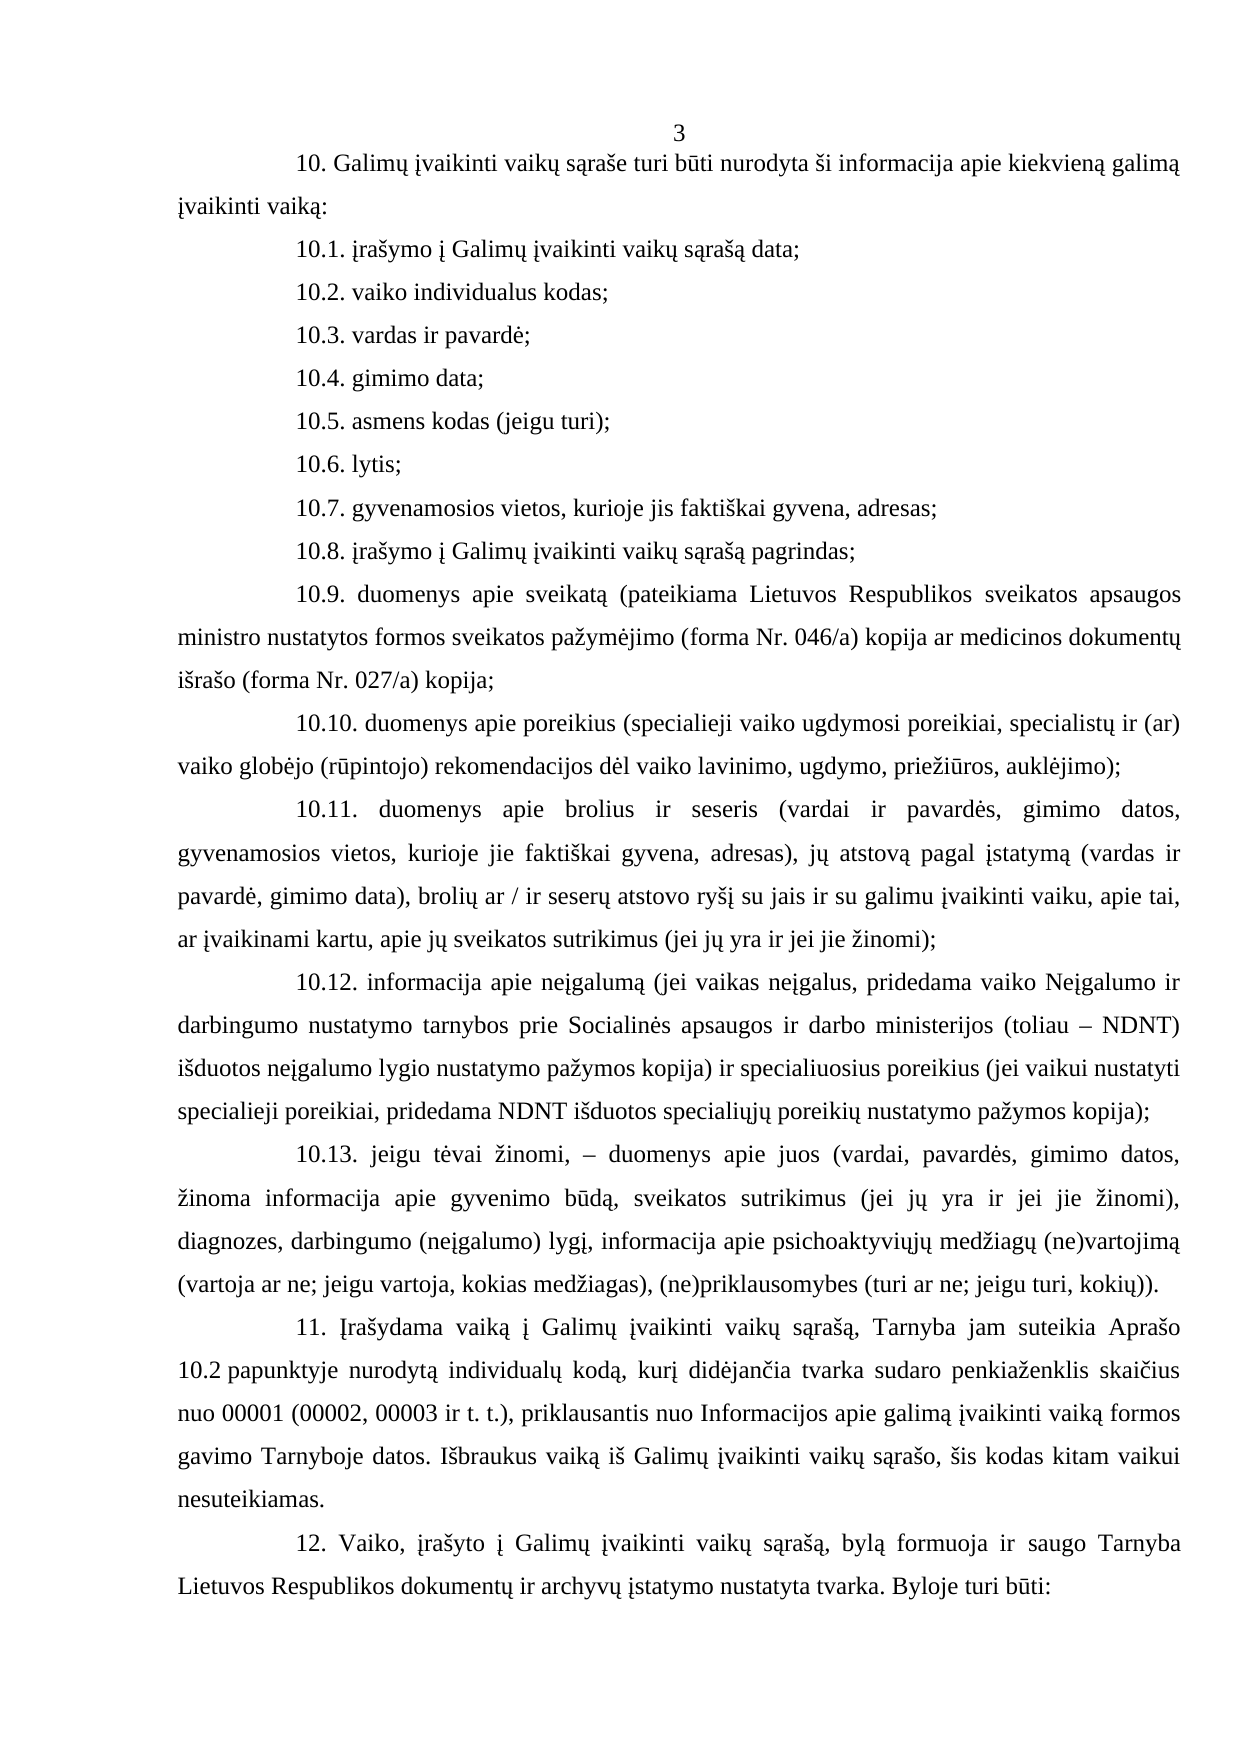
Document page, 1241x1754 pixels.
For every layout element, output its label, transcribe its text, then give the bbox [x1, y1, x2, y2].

text 10.12. informacija apie neįgalumą (jei vaikas neįgalus, pridedama vaiko Neįgalumo ir darbingumo nustatymo tarnybos prie Socialinės apsaugos ir darbo ministerijos (toliau – NDNT) išduotos neįgalumo lygio nustatymo pažymos kopija) ir specialiuosius poreikius (jei vaikui nustatyti specialieji poreikiai, pridedama NDNT išduotos specialiųjų poreikių nustatymo pažymos kopija); [177, 967, 1181, 1125]
text 10.4. gimimo data; [177, 363, 1181, 392]
text 12. Vaiko, įrašyto į Galimų įvaikinti vaikų sąrašą, bylą formuoja ir saugo Tarnyba Lietuvos Respublikos dokumentų ir archyvų įstatymo nustatyta tvarka. Byloje turi būti: [177, 1528, 1181, 1599]
text 10.6. lytis; [177, 449, 1181, 478]
text 11. Įrašydama vaiką į Galimų įvaikinti vaikų sąrašą, Tarnyba jam suteikia Aprašo 10.2 papunktyje nurodytą individualų kodą, kurį didėjančia tvarka sudaro penkiaženklis skaičius nuo 00001 (00002, 00003 ir t. t.), priklausantis nuo Informacijos apie galimą įvaikinti vaiką formos gavimo Tarnyboje datos. Išbraukus vaiką iš Galimų įvaikinti vaikų sąrašo, šis kodas kitam vaikui nesuteikiamas. [177, 1312, 1181, 1513]
text 10.13. jeigu tėvai žinomi, – duomenys apie juos (vardai, pavardės, gimimo datos, žinoma informacija apie gyvenimo būdą, sveikatos sutrikimus (jei jų yra ir jei jie žinomi), diagnozes, darbingumo (neįgalumo) lygį, informacija apie psichoaktyviųjų medžiagų (ne)vartojimą (vartoja ar ne; jeigu vartoja, kokias medžiagas), (ne)priklausomybes (turi ar ne; jeigu turi, kokių)). [177, 1139, 1181, 1298]
text 10.9. duomenys apie sveikatą (pateikiama Lietuvos Respublikos sveikatos apsaugos ministro nustatytos formos sveikatos pažymėjimo (forma Nr. 046/a) kopija ar medicinos dokumentų išrašo (forma Nr. 027/a) kopija; [177, 579, 1181, 694]
text 10. Galimų įvaikinti vaikų sąraše turi būti nurodyta ši informacija apie kiekvieną galimą įvaikinti vaiką: [177, 148, 1181, 219]
text 10.5. asmens kodas (jeigu turi); [177, 406, 1181, 435]
text 10.1. įrašymo į Galimų įvaikinti vaikų sąrašą data; [177, 234, 1181, 263]
text 10.11. duomenys apie brolius ir seseris (vardai ir pavardės, gimimo datos, gyvenamosios vietos, kurioje jie faktiškai gyvena, adresas), jų atstovą pagal įstatymą (vardas ir pavardė, gimimo data), brolių ar / ir seserų atstovo ryšį su jais ir su galimu įvaikinti vaiku, apie tai, ar įvaikinami kartu, apie jų sveikatos sutrikimus (jei jų yra ir jei jie žinomi); [177, 794, 1181, 953]
text 10.3. vardas ir pavardė; [177, 320, 1181, 349]
text 10.7. gyvenamosios vietos, kurioje jis faktiškai gyvena, adresas; [177, 493, 1181, 521]
text 10.2. vaiko individualus kodas; [177, 277, 1181, 306]
text 10.10. duomenys apie poreikius (specialieji vaiko ugdymosi poreikiai, specialistų ir (ar) vaiko globėjo (rūpintojo) rekomendacijos dėl vaiko lavinimo, ugdymo, priežiūros, auklėjimo); [177, 708, 1181, 780]
text 10.8. įrašymo į Galimų įvaikinti vaikų sąrašą pagrindas; [177, 536, 1181, 564]
